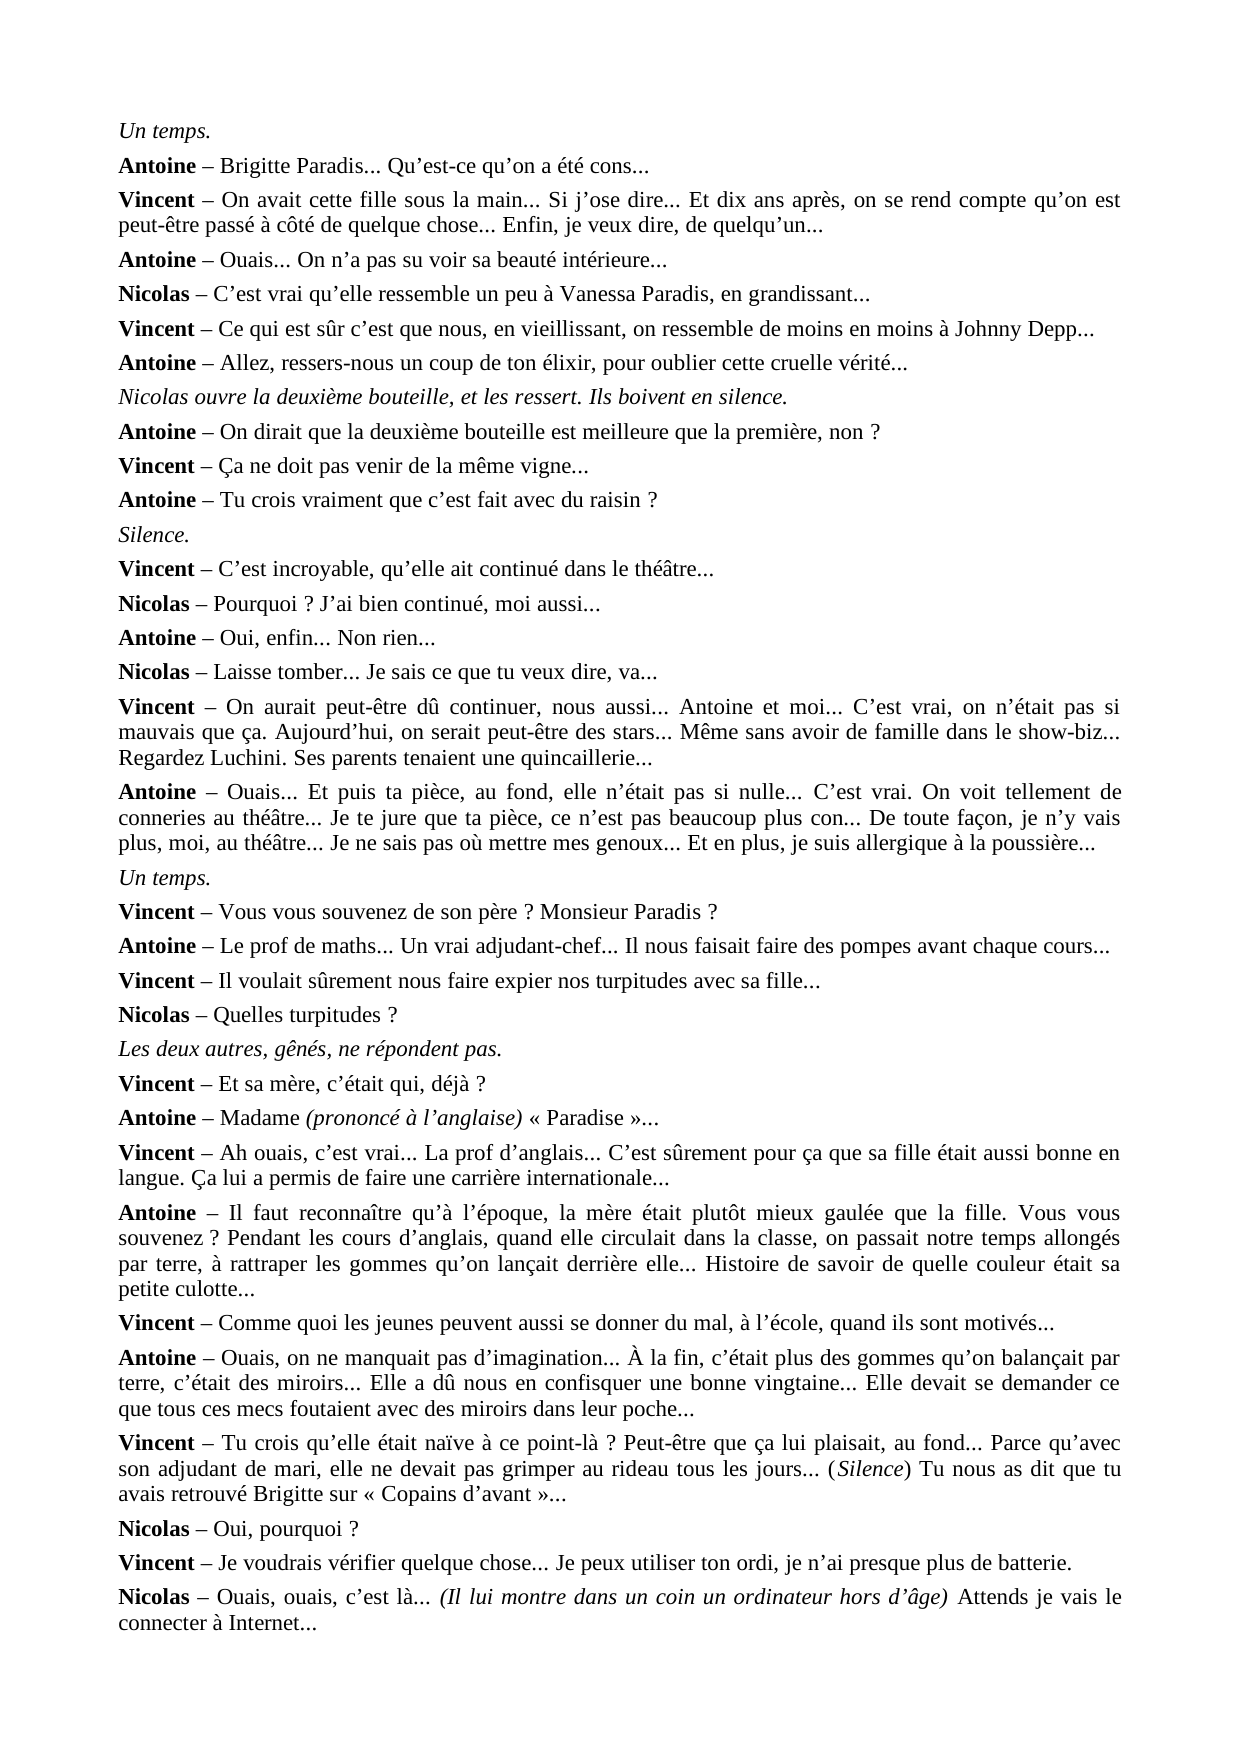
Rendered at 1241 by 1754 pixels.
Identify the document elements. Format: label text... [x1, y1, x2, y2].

text Vincent – Ça ne doit pas venir de la même vigne... [118, 453, 1122, 478]
text Antoine – Ouais... Et puis ta pièce, au fond, elle n’était pas si nulle... C’est vrai. On voit tellement de conneries au théâtre... Je te jure que ta pièce, ce n’est pas beaucoup plus con... De toute façon, je n’y vais plus, moi, au théâtre... Je ne sais pas où mettre mes genoux... Et en plus, je suis allergique à la poussière... [118, 779, 1122, 856]
text Les deux autres, gênés, ne répondent pas. [118, 1036, 1122, 1062]
text Nicolas – Ouais, ouais, c’est là... (Il lui montre dans un coin un ordinateur hors d’âge) Attends je vais le connecter à Internet... [118, 1584, 1122, 1635]
text Nicolas – Quelles turpitudes ? [118, 1002, 1122, 1027]
text Un temps. [118, 864, 1122, 890]
text Antoine – Madame (prononcé à l’anglaise) « Paradise »... [118, 1105, 1122, 1131]
text Vincent – On avait cette fille sous la main... Si j’ose dire... Et dix ans après, on se rend compte qu’on est peut-être passé à côté de quelque chose... Enfin, je veux dire, de quelqu’un... [118, 187, 1122, 238]
text Vincent – Il voulait sûrement nous faire expier nos turpitudes avec sa fille... [118, 968, 1122, 993]
text Vincent – On aurait peut-être dû continuer, nous aussi... Antoine et moi... C’est vrai, on n’était pas si mauvais que ça. Aujourd’hui, on serait peut-être des stars... Même sans avoir de famille dans le show-biz... Regardez Luchini. Ses parents tenaient une quincaillerie... [118, 694, 1122, 770]
text Antoine – Ouais, on ne manquait pas d’imagination... À la fin, c’était plus des gommes qu’on balançait par terre, c’était des miroirs... Elle a dû nous en confisquer une bonne vingtaine... Elle devait se demander ce que tous ces mecs foutaient avec des miroirs dans leur poche... [118, 1345, 1122, 1421]
text Antoine – Brigitte Paradis... Qu’est-ce qu’on a été cons... [118, 152, 1122, 178]
text Vincent – Tu crois qu’elle était naïve à ce point-là ? Peut-être que ça lui plaisait, au fond... Parce qu’avec son adjudant de mari, elle ne devait pas grimper au rideau tous les jours... (Silence) Tu nous as dit que tu avais retrouvé Brigitte sur « Copains d’avant »... [118, 1430, 1122, 1507]
text Antoine – Allez, ressers-nous un coup de ton élixir, pour oublier cette cruelle vérité... [118, 350, 1122, 375]
text Antoine – Le prof de maths... Un vrai adjudant-chef... Il nous faisait faire des pompes avant chaque cours... [118, 933, 1122, 959]
text Vincent – Ce qui est sûr c’est que nous, en vieillissant, on ressemble de moins en moins à Johnny Depp... [118, 316, 1122, 341]
text Vincent – Et sa mère, c’était qui, déjà ? [118, 1071, 1122, 1096]
text Nicolas – Laisse tomber... Je sais ce que tu veux dire, va... [118, 659, 1122, 685]
text Vincent – Vous vous souvenez de son père ? Monsieur Paradis ? [118, 899, 1122, 924]
text Vincent – Comme quoi les jeunes peuvent aussi se donner du mal, à l’école, quand ils sont motivés... [118, 1310, 1122, 1336]
text Silence. [118, 522, 1122, 547]
text Vincent – C’est incroyable, qu’elle ait continué dans le théâtre... [118, 556, 1122, 582]
text Nicolas – Pourquoi ? J’ai bien continué, moi aussi... [118, 591, 1122, 616]
text Antoine – Ouais... On n’a pas su voir sa beauté intérieure... [118, 247, 1122, 272]
text Vincent – Je voudrais vérifier quelque chose... Je peux utiliser ton ordi, je n’ai presque plus de batterie. [118, 1550, 1122, 1575]
text Vincent – Ah ouais, c’est vrai... La prof d’anglais... C’est sûrement pour ça que sa fille était aussi bonne en langue. Ça lui a permis de faire une carrière internationale... [118, 1139, 1122, 1191]
text Antoine – Il faut reconnaître qu’à l’époque, la mère était plutôt mieux gaulée que la fille. Vous vous souvenez ? Pendant les cours d’anglais, quand elle circulait dans la classe, on passait notre temps allongés par terre, à rattraper les gommes qu’on lançait derrière elle... Histoire de savoir de quelle couleur était sa petite culotte... [118, 1199, 1122, 1301]
text Antoine – Tu crois vraiment que c’est fait avec du raisin ? [118, 487, 1122, 513]
text Un temps. [118, 118, 1122, 144]
text Antoine – Oui, enfin... Non rien... [118, 625, 1122, 650]
text Nicolas – Oui, pourquoi ? [118, 1516, 1122, 1541]
text Nicolas ouvre la deuxième bouteille, et les ressert. Ils boivent en silence. [118, 384, 1122, 410]
text Antoine – On dirait que la deuxième bouteille est meilleure que la première, non ? [118, 419, 1122, 444]
text Nicolas – C’est vrai qu’elle ressemble un peu à Vanessa Paradis, en grandissant... [118, 281, 1122, 307]
